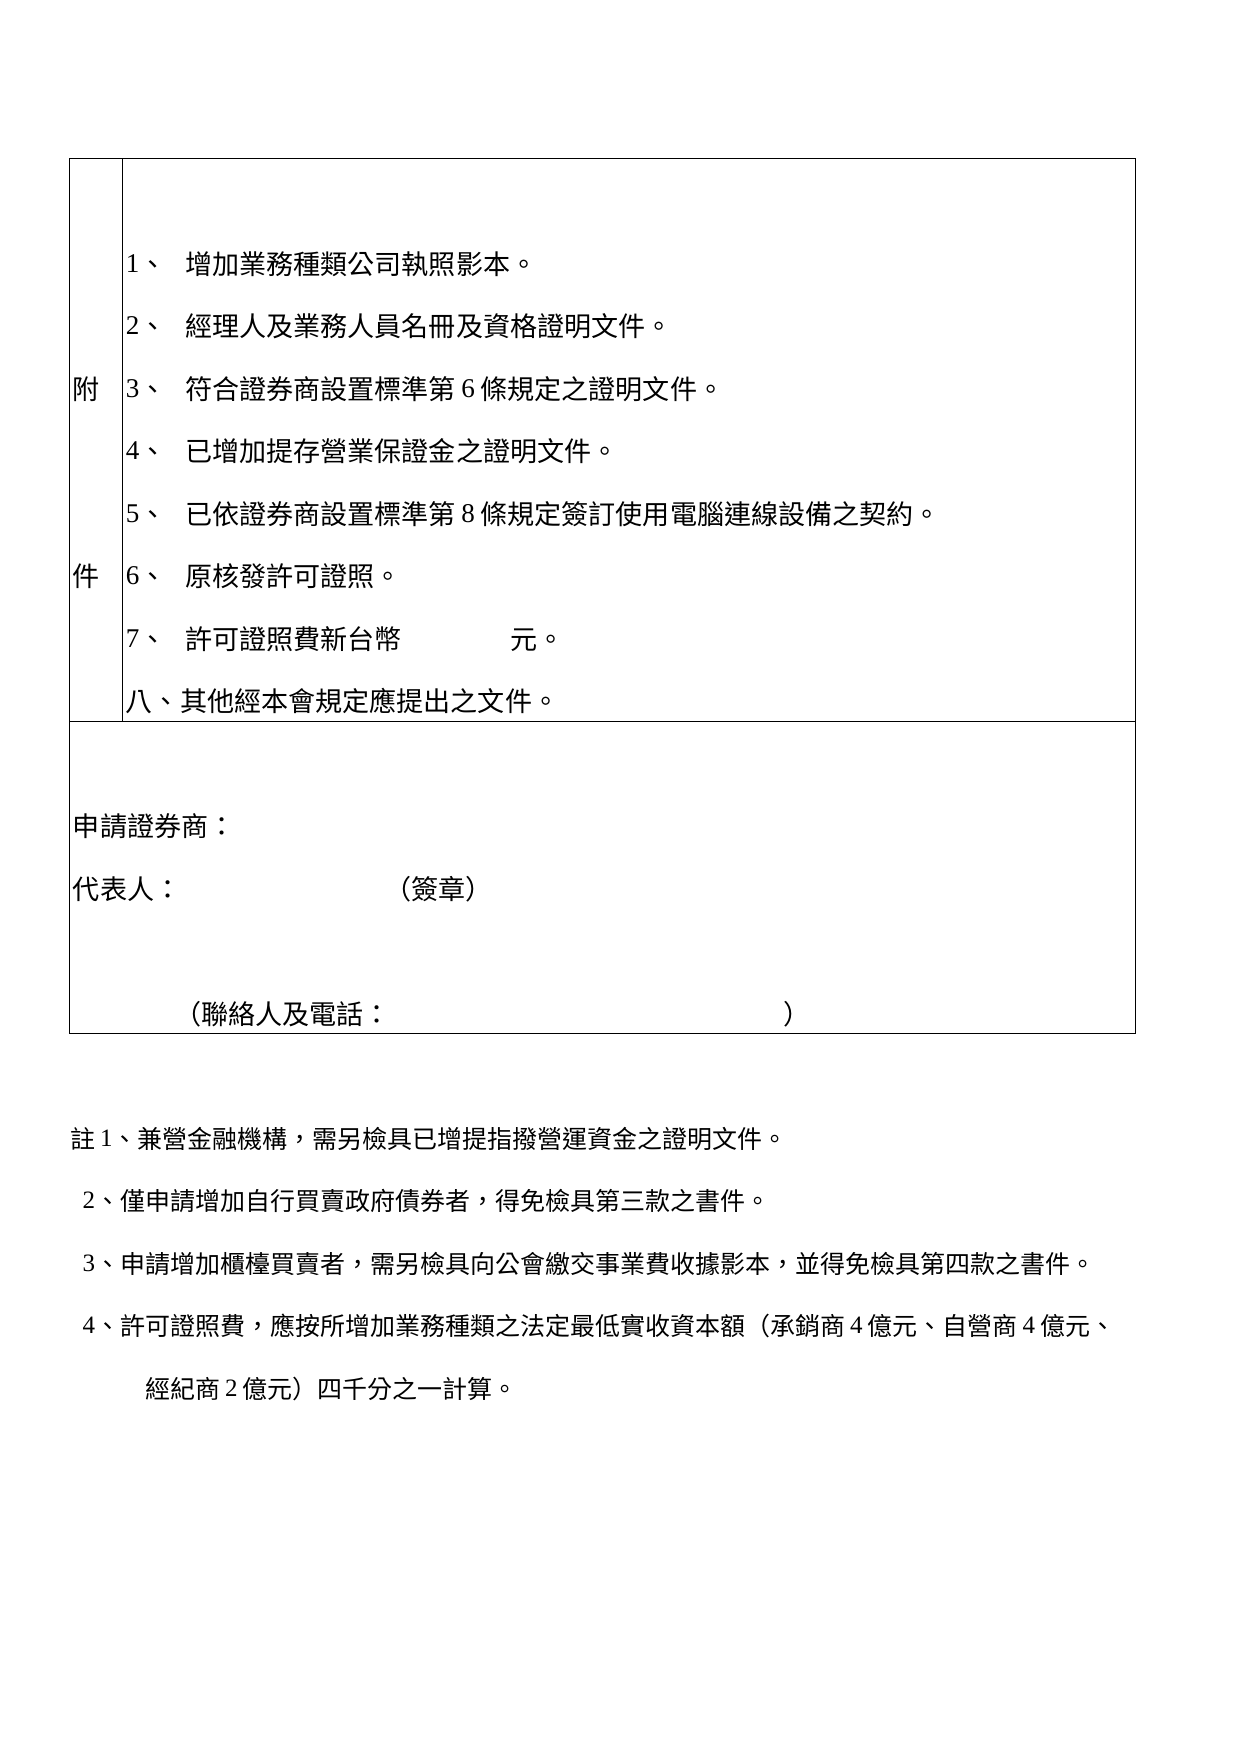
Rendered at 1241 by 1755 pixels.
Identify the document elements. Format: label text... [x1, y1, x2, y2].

text 4、許可證照費，應按所增加業務種類之法定最低實收資本額（承銷商4億元、自營商4億元、經紀商2億元）四千分之一計算。 [70, 1283, 1132, 1408]
table_cell 增加業務種類公司執照影本。 經理人及業務人員名冊及資格證明文件。 符合證券商設置標準第6條規定之證明文件。 已增加提存營業保證金之證明文件。 已依證券商設置標準第8條規定簽訂使用電腦連線設備之契約。 原核發許可證照。 許可證照費新台幣 元。 八、其他經本會規定應提出之文件。 [123, 159, 1135, 721]
text 2、僅申請增加自行買賣政府債券者，得免檢具第三款之書件。 [70, 1158, 1205, 1221]
text 3、申請增加櫃檯買賣者，需另檢具向公會繳交事業費收據影本，並得免檢具第四款之書件。 [70, 1221, 1205, 1283]
table_cell 申請證券商： 代表人： （簽章） （聯絡人及電話： ） [70, 722, 1135, 1033]
table_cell 附 件 [70, 159, 122, 721]
text 註1、兼營金融機構，需另檢具已增提指撥營運資金之證明文件。 [70, 1096, 1205, 1158]
